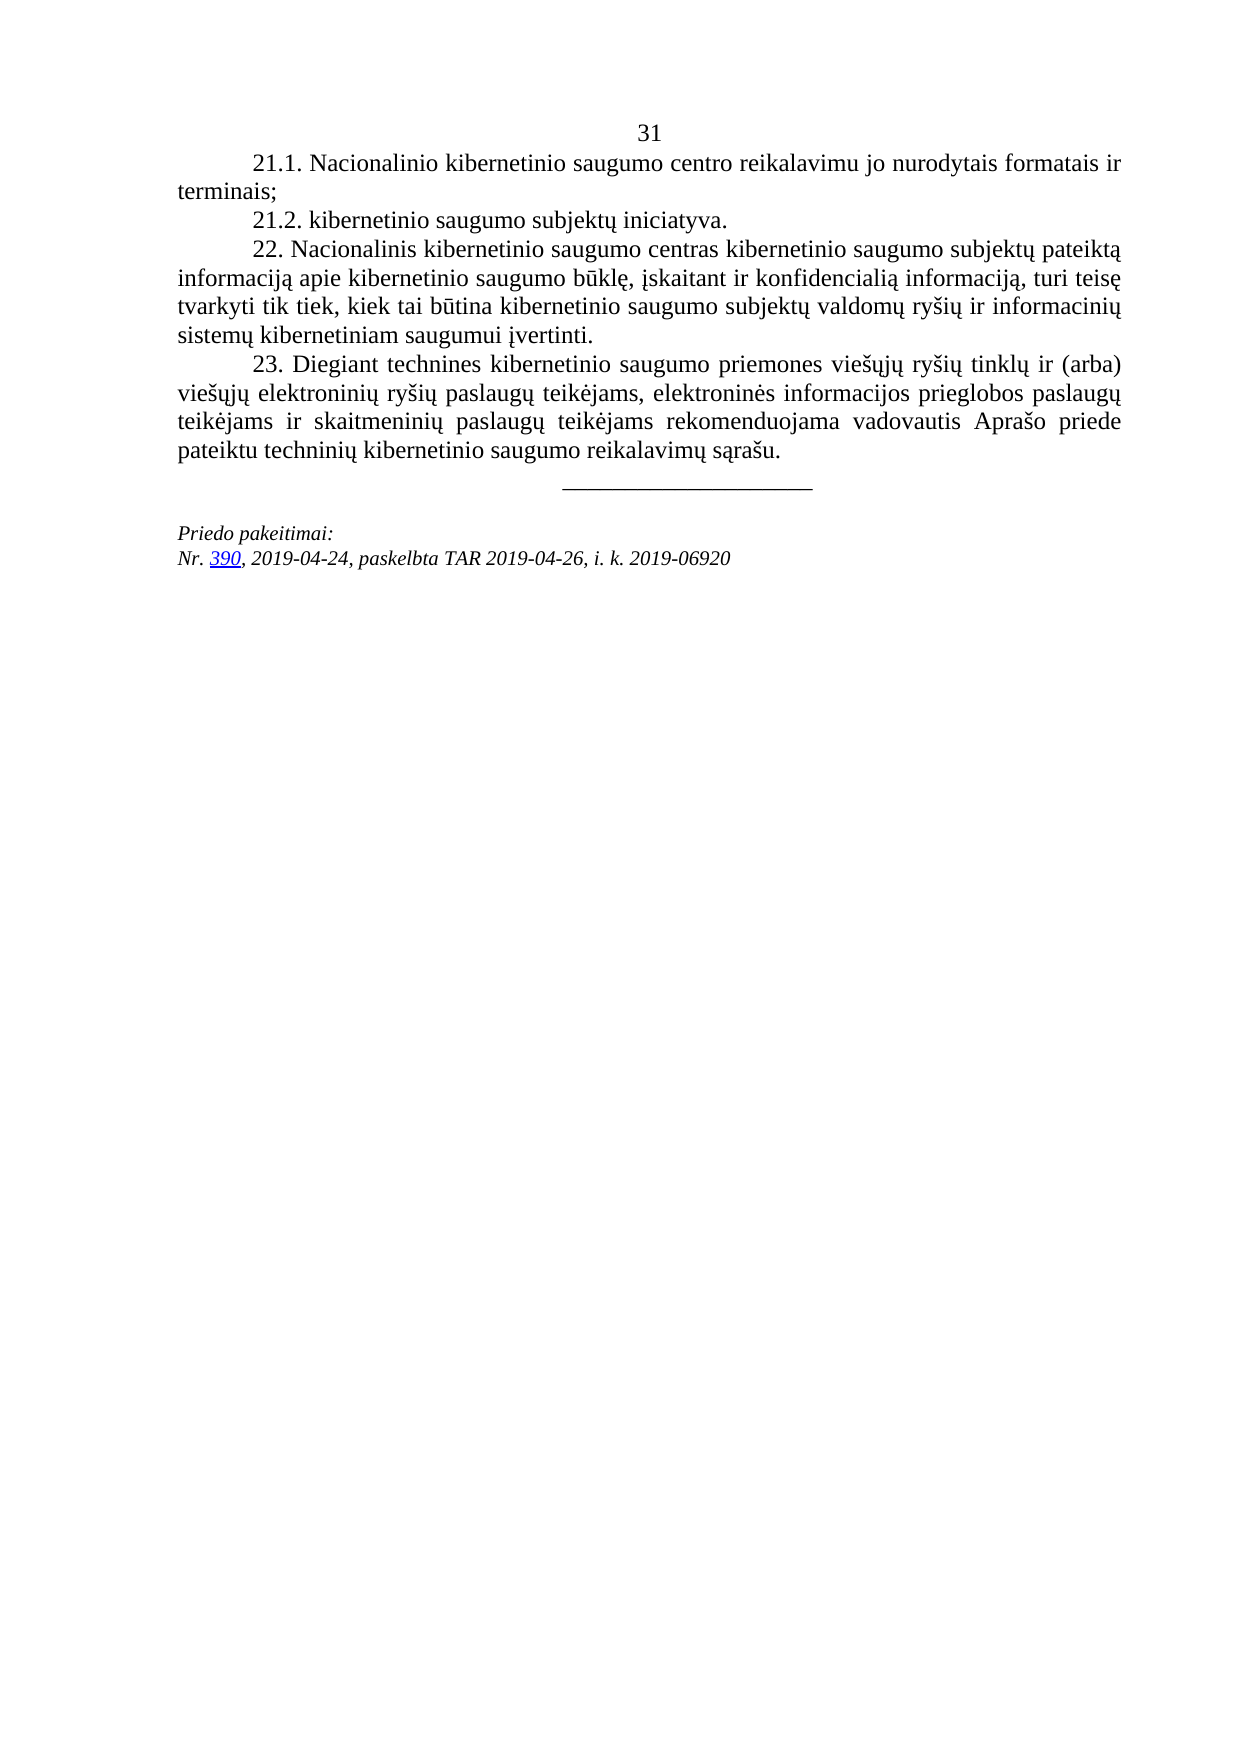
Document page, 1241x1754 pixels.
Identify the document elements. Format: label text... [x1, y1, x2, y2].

text ____________________ [177, 464, 1122, 493]
text Priedo pakeitimai: [177, 521, 1122, 545]
text 21.1. Nacionalinio kibernetinio saugumo centro reikalavimu jo nurodytais formatais ir terminais; [177, 148, 1122, 205]
text Nr. 390, 2019-04-24, paskelbta TAR 2019-04-26, i. k. 2019-06920 [177, 545, 1122, 569]
text 21.2. kibernetinio saugumo subjektų iniciatyva. [177, 205, 1122, 234]
text 22. Nacionalinis kibernetinio saugumo centras kibernetinio saugumo subjektų pateiktą informaciją apie kibernetinio saugumo būklę, įskaitant ir konfidencialią informaciją, turi teisę tvarkyti tik tiek, kiek tai būtina kibernetinio saugumo subjektų valdomų ryšių ir informacinių sistemų kibernetiniam saugumui įvertinti. [177, 234, 1122, 349]
text 23. Diegiant technines kibernetinio saugumo priemones viešųjų ryšių tinklų ir (arba) viešųjų elektroninių ryšių paslaugų teikėjams, elektroninės informacijos prieglobos paslaugų teikėjams ir skaitmeninių paslaugų teikėjams rekomenduojama vadovautis Aprašo priede pateiktu techninių kibernetinio saugumo reikalavimų sąrašu. [177, 349, 1122, 464]
